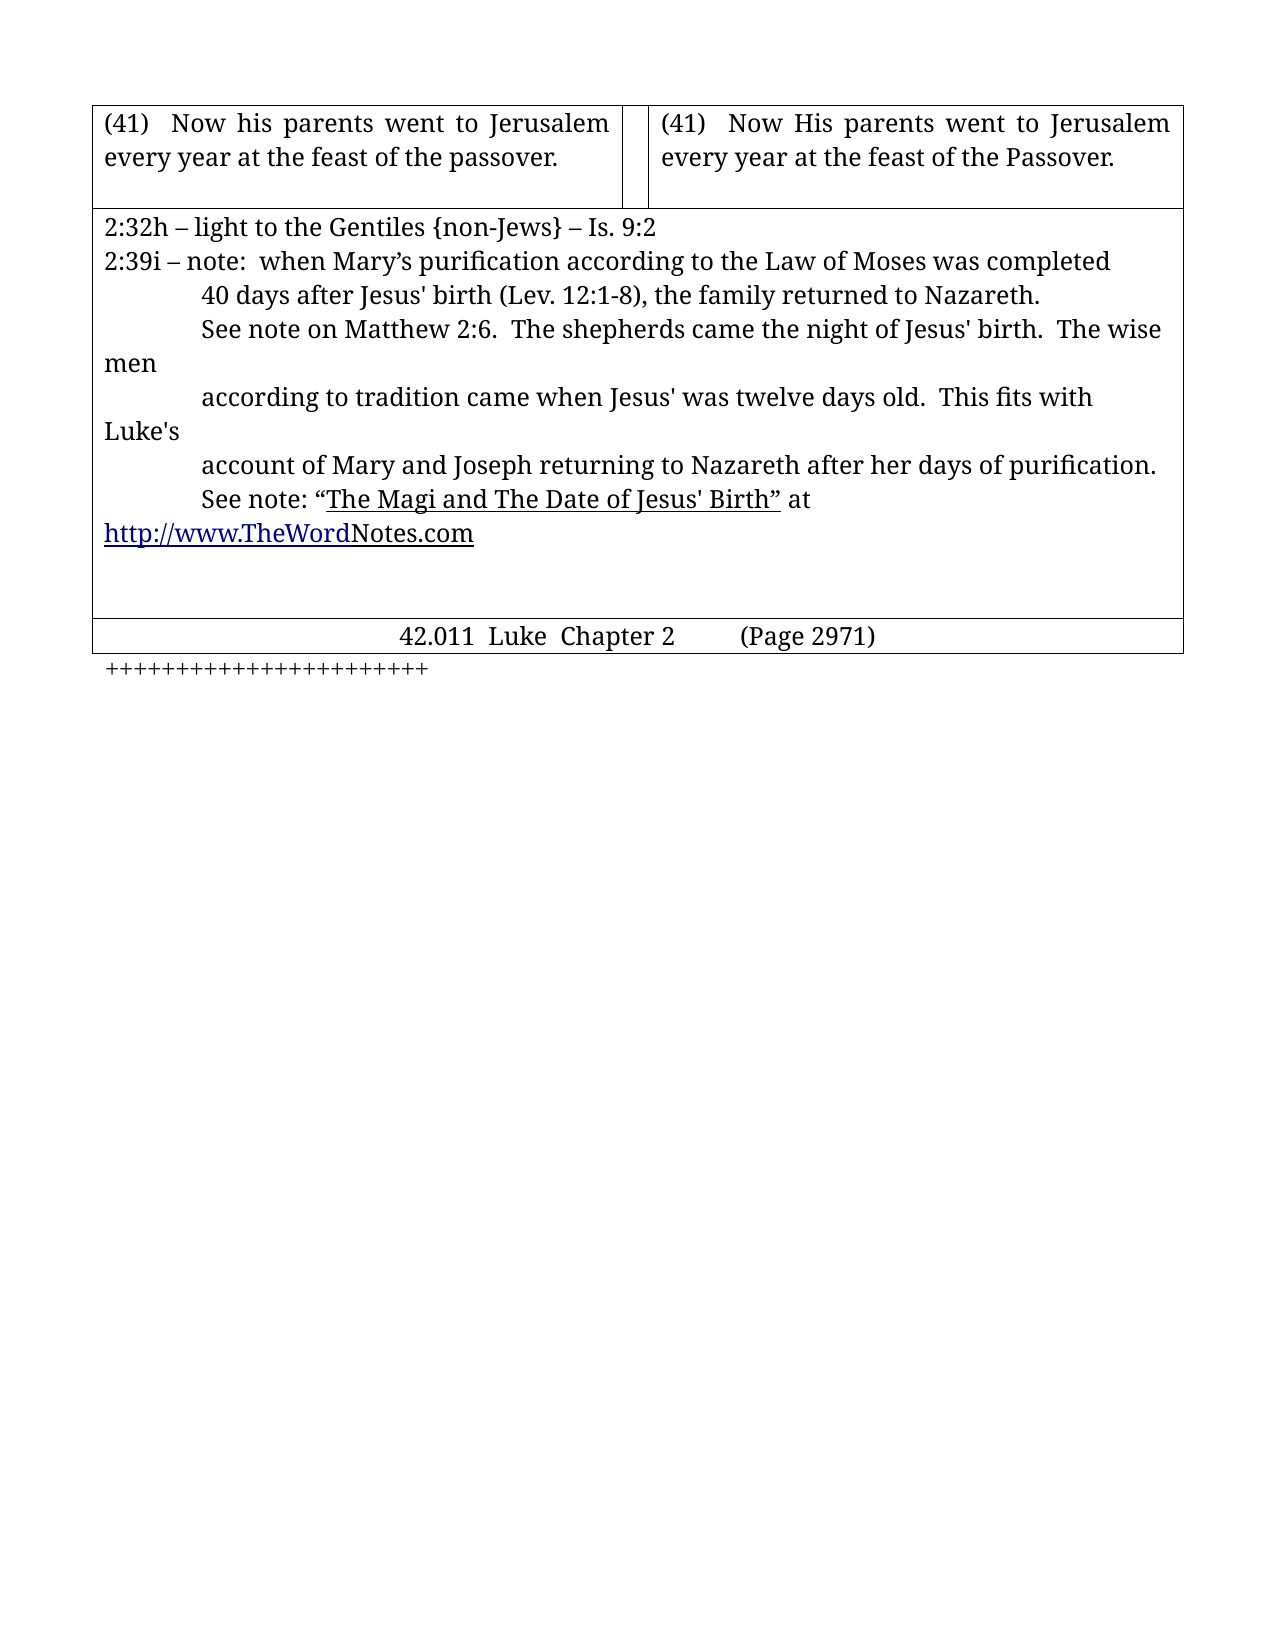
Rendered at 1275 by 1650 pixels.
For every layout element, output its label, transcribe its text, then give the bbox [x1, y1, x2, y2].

table_cell [623, 106, 648, 208]
table_cell 42.011 Luke Chapter 2 (Page 2971) [93, 619, 1183, 653]
table_cell (41) Now his parents went to Jerusalem every year at the feast of the passover. [93, 106, 622, 208]
table_cell (41) Now His parents went to Jerusalem every year at the feast of the Passover. [649, 106, 1183, 208]
table_cell 2:32h – light to the Gentiles {non-Jews} – Is. 9:2 2:39i – note: when Mary’s purification according to the Law of Moses was completed 40 days after Jesus' birth (Lev. 12:1-8), the family returned to Nazareth. See note on Matthew 2:6. The shepherds came the night of Jesus' birth. The wise men according to tradition came when Jesus' was twelve days old. This fits with Luke's account of Mary and Joseph returning to Nazareth after her days of purification. See note: “The Magi and The Date of Jesus' Birth” at http://www.TheWordNotes.com [93, 209, 1183, 618]
text +++++++++++++++++++++++ [105, 654, 1170, 683]
